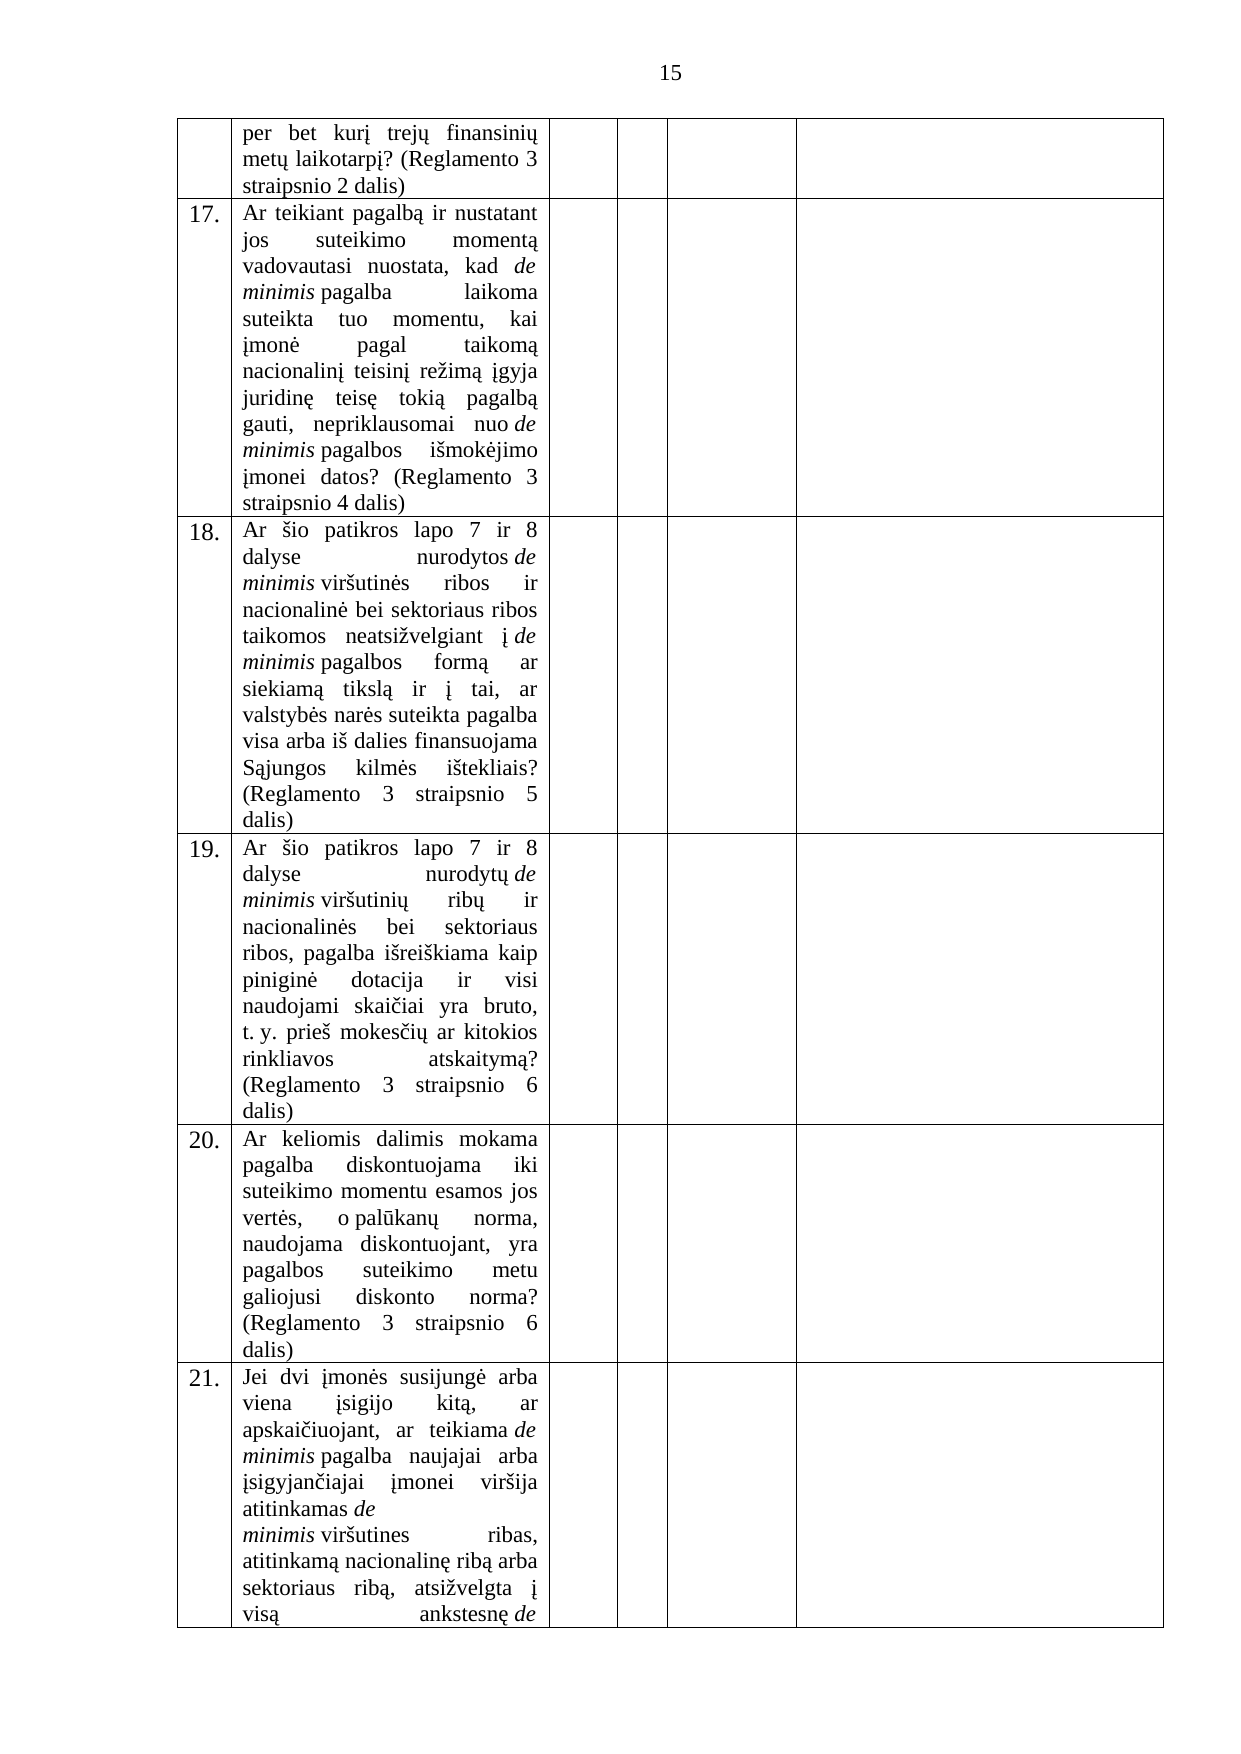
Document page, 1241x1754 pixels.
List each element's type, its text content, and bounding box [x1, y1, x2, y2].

table_cell [797, 834, 1163, 1124]
table_cell [668, 1363, 796, 1627]
table_cell [797, 1363, 1163, 1627]
table_cell [550, 1363, 617, 1627]
table_cell [668, 199, 796, 516]
table_cell [618, 119, 667, 198]
table_cell 17. [178, 199, 231, 516]
table_cell [797, 517, 1163, 833]
table_cell Ar keliomis dalimis mokama pagalba diskontuojama iki suteikimo momentu esamos jos vertės, o palūkanų norma, naudojama diskontuojant, yra pagalbos suteikimo metu galiojusi diskonto norma? (Reglamento 3 straipsnio 6 dalis) [232, 1125, 549, 1362]
table_cell [668, 834, 796, 1124]
table_cell Ar teikiant pagalbą ir nustatant jos suteikimo momentą vadovautasi nuostata, kad de minimis pagalba laikoma suteikta tuo momentu, kai įmonė pagal taikomą nacionalinį teisinį režimą įgyja juridinę teisę tokią pagalbą gauti, nepriklausomai nuo de minimis pagalbos išmokėjimo įmonei datos? (Reglamento 3 straipsnio 4 dalis) [232, 199, 549, 516]
table_cell 20. [178, 1125, 231, 1362]
table_cell [550, 1125, 617, 1362]
table_cell [618, 834, 667, 1124]
table_cell [550, 199, 617, 516]
table_cell [178, 119, 231, 198]
table_cell [797, 1125, 1163, 1362]
table_cell 19. [178, 834, 231, 1124]
table_cell 18. [178, 517, 231, 833]
table_cell [550, 517, 617, 833]
table_cell Jei dvi įmonės susijungė arba viena įsigijo kitą, ar apskaičiuojant, ar teikiama de minimis pagalba naujajai arba įsigyjančiajai įmonei viršija atitinkamas de minimis viršutines ribas, atitinkamą nacionalinę ribą arba sektoriaus ribą, atsižvelgta į visą ankstesnę de [232, 1363, 549, 1627]
table_cell Ar šio patikros lapo 7 ir 8 dalyse nurodytų de minimis viršutinių ribų ir nacionalinės bei sektoriaus ribos, pagalba išreiškiama kaip piniginė dotacija ir visi naudojami skaičiai yra bruto, t. y. prieš mokesčių ar kitokios rinkliavos atskaitymą? (Reglamento 3 straipsnio 6 dalis) [232, 834, 549, 1124]
table_cell [550, 834, 617, 1124]
table_cell [668, 517, 796, 833]
table_cell [618, 1125, 667, 1362]
table_cell [797, 119, 1163, 198]
table_cell [618, 1363, 667, 1627]
table_cell [668, 1125, 796, 1362]
table_cell [668, 119, 796, 198]
table_cell [618, 199, 667, 516]
table_cell Ar šio patikros lapo 7 ir 8 dalyse nurodytos de minimis viršutinės ribos ir nacionalinė bei sektoriaus ribos taikomos neatsižvelgiant į de minimis pagalbos formą ar siekiamą tikslą ir į tai, ar valstybės narės suteikta pagalba visa arba iš dalies finansuojama Sąjungos kilmės ištekliais? (Reglamento 3 straipsnio 5 dalis) [232, 517, 549, 833]
table_cell [797, 199, 1163, 516]
table_cell per bet kurį trejų finansinių metų laikotarpį? (Reglamento 3 straipsnio 2 dalis) [232, 119, 549, 198]
table_cell 21. [178, 1363, 231, 1627]
table_cell [618, 517, 667, 833]
table_cell [550, 119, 617, 198]
